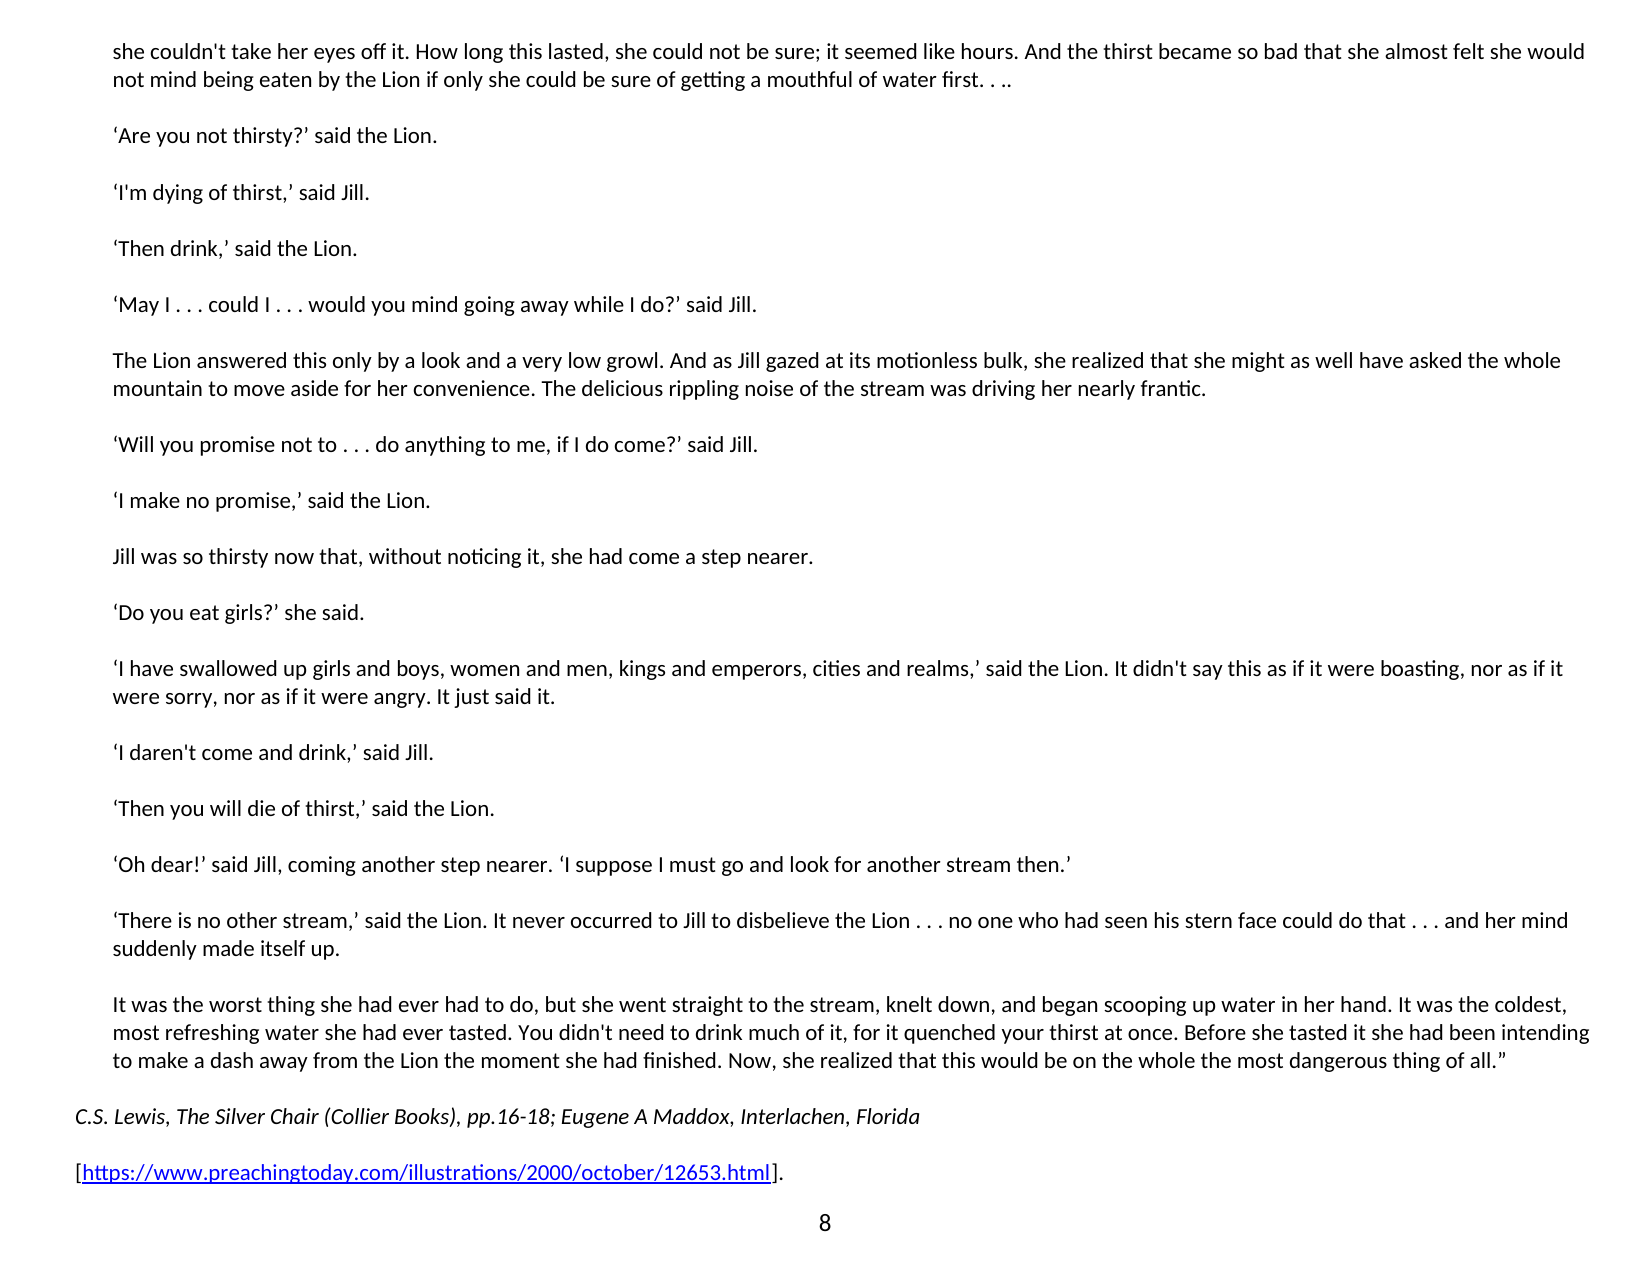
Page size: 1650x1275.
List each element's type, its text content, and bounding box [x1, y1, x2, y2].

text ‘Then you will die of thirst,’ said the Lion. [112, 794, 1612, 822]
text ‘I daren't come and drink,’ said Jill. [112, 738, 1612, 766]
text ‘Will you promise not to . . . do anything to me, if I do come?’ said Jill. [112, 430, 1612, 458]
text she couldn't take her eyes off it. How long this lasted, she could not be sure; it seemed like hours. And the thirst became so bad that she almost felt she would not mind being eaten by the Lion if only she could be sure of getting a mouthful of water first. . .. [112, 37, 1612, 93]
text ‘Do you eat girls?’ she said. [112, 598, 1612, 626]
text It was the worst thing she had ever had to do, but she went straight to the stream, knelt down, and began scooping up water in her hand. It was the coldest, most refreshing water she had ever tasted. You didn't need to drink much of it, for it quenched your thirst at once. Before she tasted it she had been intending to make a dash away from the Lion the moment she had finished. Now, she realized that this would be on the whole the most dangerous thing of all.” [112, 990, 1612, 1074]
text ‘I make no promise,’ said the Lion. [112, 486, 1612, 514]
text ‘I have swallowed up girls and boys, women and men, kings and emperors, cities and realms,’ said the Lion. It didn't say this as if it were boasting, nor as if it were sorry, nor as if it were angry. It just said it. [112, 654, 1612, 710]
text ‘Then drink,’ said the Lion. [112, 234, 1612, 262]
text [https://www.preachingtoday.com/illustrations/2000/october/12653.html]. [75, 1158, 1612, 1186]
text ‘Are you not thirsty?’ said the Lion. [112, 122, 1612, 149]
text ‘There is no other stream,’ said the Lion. It never occurred to Jill to disbelieve the Lion . . . no one who had seen his stern face could do that . . . and her mind suddenly made itself up. [112, 906, 1612, 962]
text ‘May I . . . could I . . . would you mind going away while I do?’ said Jill. [112, 290, 1612, 318]
text ‘Oh dear!’ said Jill, coming another step nearer. ‘I suppose I must go and look for another stream then.’ [112, 850, 1612, 878]
text The Lion answered this only by a look and a very low growl. And as Jill gazed at its motionless bulk, she realized that she might as well have asked the whole mountain to move aside for her convenience. The delicious rippling noise of the stream was driving her nearly frantic. [112, 346, 1612, 402]
text ‘I'm dying of thirst,’ said Jill. [112, 178, 1612, 206]
text C.S. Lewis, The Silver Chair (Collier Books), pp.16-18; Eugene A Maddox, Interlachen, Florida [75, 1102, 1612, 1130]
text Jill was so thirsty now that, without noticing it, she had come a step nearer. [112, 542, 1612, 570]
